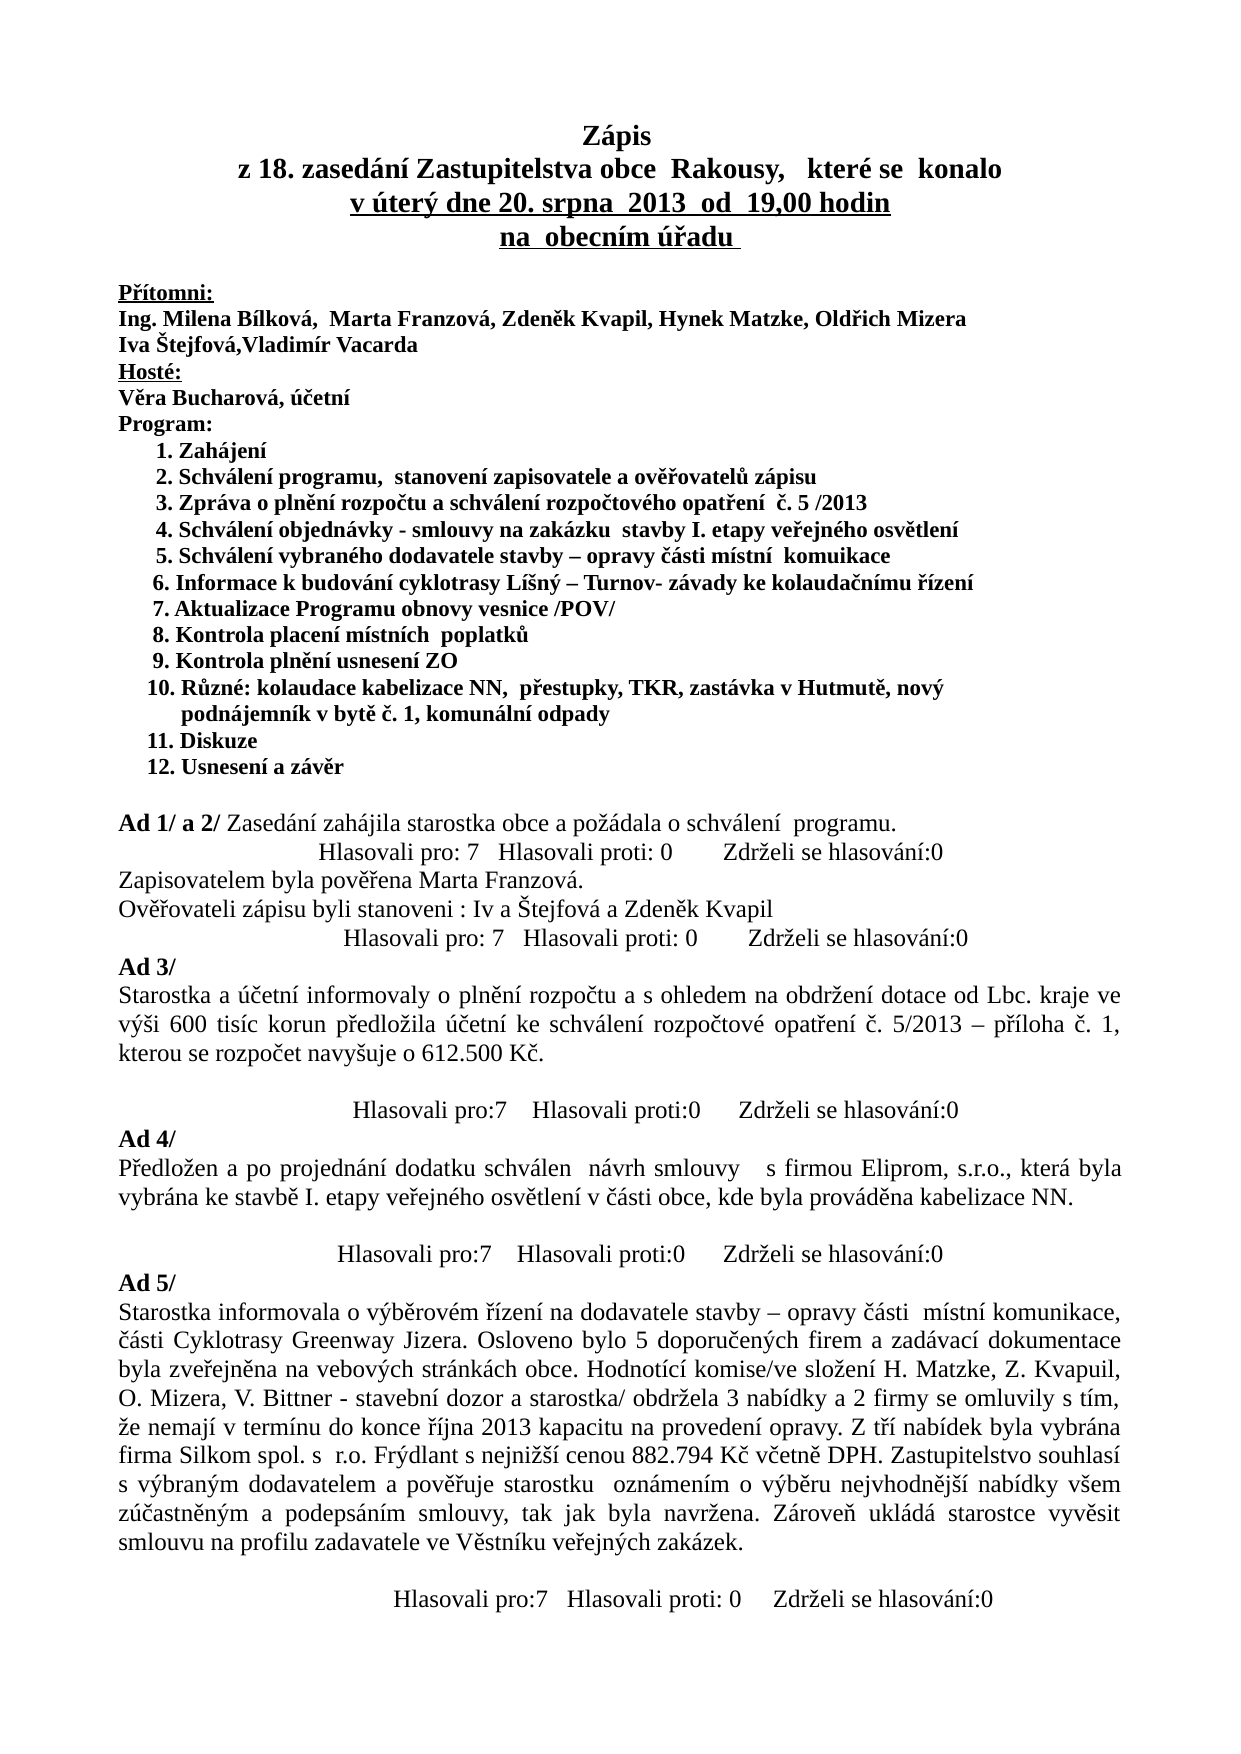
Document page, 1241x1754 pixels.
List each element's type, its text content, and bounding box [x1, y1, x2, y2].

list 9. Kontrola plnění usnesení ZO [118, 648, 1122, 674]
text Zapisovatelem byla pověřena Marta Franzová. [118, 866, 1122, 894]
list 5. Schválení vybraného dodavatele stavby – opravy části místní komuikace [156, 542, 1122, 568]
text Ad 3/ [118, 952, 1122, 981]
text Hosté: [118, 358, 1122, 384]
text Starostka a účetní informovaly o plnění rozpočtu a s ohledem na obdržení dotace od Lbc. kraje ve výši 600 tisíc korun předložila účetní ke schválení rozpočtové opatření č. 5/2013 – příloha č. 1, kterou se rozpočet navyšuje o 612.500 Kč. [118, 981, 1122, 1067]
list 10. Různé: kolaudace kabelizace NN, přestupky, TKR, zastávka v Hutmutě, nový [118, 674, 1122, 700]
text Přítomni: [118, 279, 1122, 305]
text podnájemník v bytě č. 1, komunální odpady [118, 700, 1122, 727]
list 12. Usnesení a závěr [118, 753, 1122, 779]
text Zápis [118, 118, 1122, 152]
text Program: [118, 410, 1122, 437]
text Hlasovali pro:7 Hlasovali proti:0 Zdrželi se hlasování:0 [118, 1096, 1122, 1124]
list 8. Kontrola placení místních poplatků [118, 621, 1122, 648]
text Hlasovali pro:7 Hlasovali proti:0 Zdrželi se hlasování:0 [118, 1239, 1122, 1268]
text Hlasovali pro: 7 Hlasovali proti: 0 Zdrželi se hlasování:0 [118, 837, 1122, 866]
text 1. Zahájení [156, 437, 1122, 463]
text Ověřovateli zápisu byli stanoveni : Iv a Štejfová a Zdeněk Kvapil [118, 894, 1122, 923]
list 4. Schválení objednávky - smlouvy na zakázku stavby I. etapy veřejného osvětlení [156, 516, 1122, 542]
text 2. Schválení programu, stanovení zapisovatele a ověřovatelů zápisu [156, 463, 1122, 489]
list 7. Aktualizace Programu obnovy vesnice /POV/ [118, 595, 1122, 621]
text Hlasovali pro:7 Hlasovali proti: 0 Zdrželi se hlasování:0 [118, 1584, 1122, 1613]
text v úterý dne 20. srpna 2013 od 19,00 hodin [118, 185, 1122, 219]
text Věra Bucharová, účetní [118, 384, 1122, 410]
text na obecním úřadu [118, 219, 1122, 252]
list 11. Diskuze [118, 727, 1122, 753]
text Ad 1/ a 2/ Zasedání zahájila starostka obce a požádala o schválení programu. [118, 808, 1122, 837]
text Ing. Milena Bílková, Marta Franzová, Zdeněk Kvapil, Hynek Matzke, Oldřich Mizera [118, 305, 1122, 331]
text Starostka informovala o výběrovém řízení na dodavatele stavby – opravy části místní komunikace, části Cyklotrasy Greenway Jizera. Osloveno bylo 5 doporučených firem a zadávací dokumentace byla zveřejněna na vebových stránkách obce. Hodnotící komise/ve složení H. Matzke, Z. Kvapuil, O. Mizera, V. Bittner - stavební dozor a starostka/ obdržela 3 nabídky a 2 firmy se omluvily s tím, že nemají v termínu do konce října 2013 kapacitu na provedení opravy. Z tří nabídek byla vybrána firma Silkom spol. s r.o. Frýdlant s nejnižší cenou 882.794 Kč včetně DPH. Zastupitelstvo souhlasí s výbraným dodavatelem a pověřuje starostku oznámením o výběru nejvhodnější nabídky všem zúčastněným a podepsáním smlouvy, tak jak byla navržena. Zároveň ukládá starostce vyvěsit smlouvu na profilu zadavatele ve Věstníku veřejných zakázek. [118, 1297, 1122, 1556]
text z 18. zasedání Zastupitelstva obce Rakousy, které se konalo [118, 152, 1122, 185]
text Předložen a po projednání dodatku schválen návrh smlouvy s firmou Eliprom, s.r.o., která byla vybrána ke stavbě I. etapy veřejného osvětlení v části obce, kde byla prováděna kabelizace NN. [118, 1153, 1122, 1211]
text Ad 4/ [118, 1124, 1122, 1153]
list 3. Zpráva o plnění rozpočtu a schválení rozpočtového opatření č. 5 /2013 [156, 489, 1122, 516]
list 6. Informace k budování cyklotrasy Líšný – Turnov- závady ke kolaudačnímu řízení [118, 568, 1122, 595]
text Hlasovali pro: 7 Hlasovali proti: 0 Zdrželi se hlasování:0 [118, 923, 1122, 952]
text Ad 5/ [118, 1268, 1122, 1297]
text Iva Štejfová,Vladimír Vacarda [118, 331, 1122, 358]
